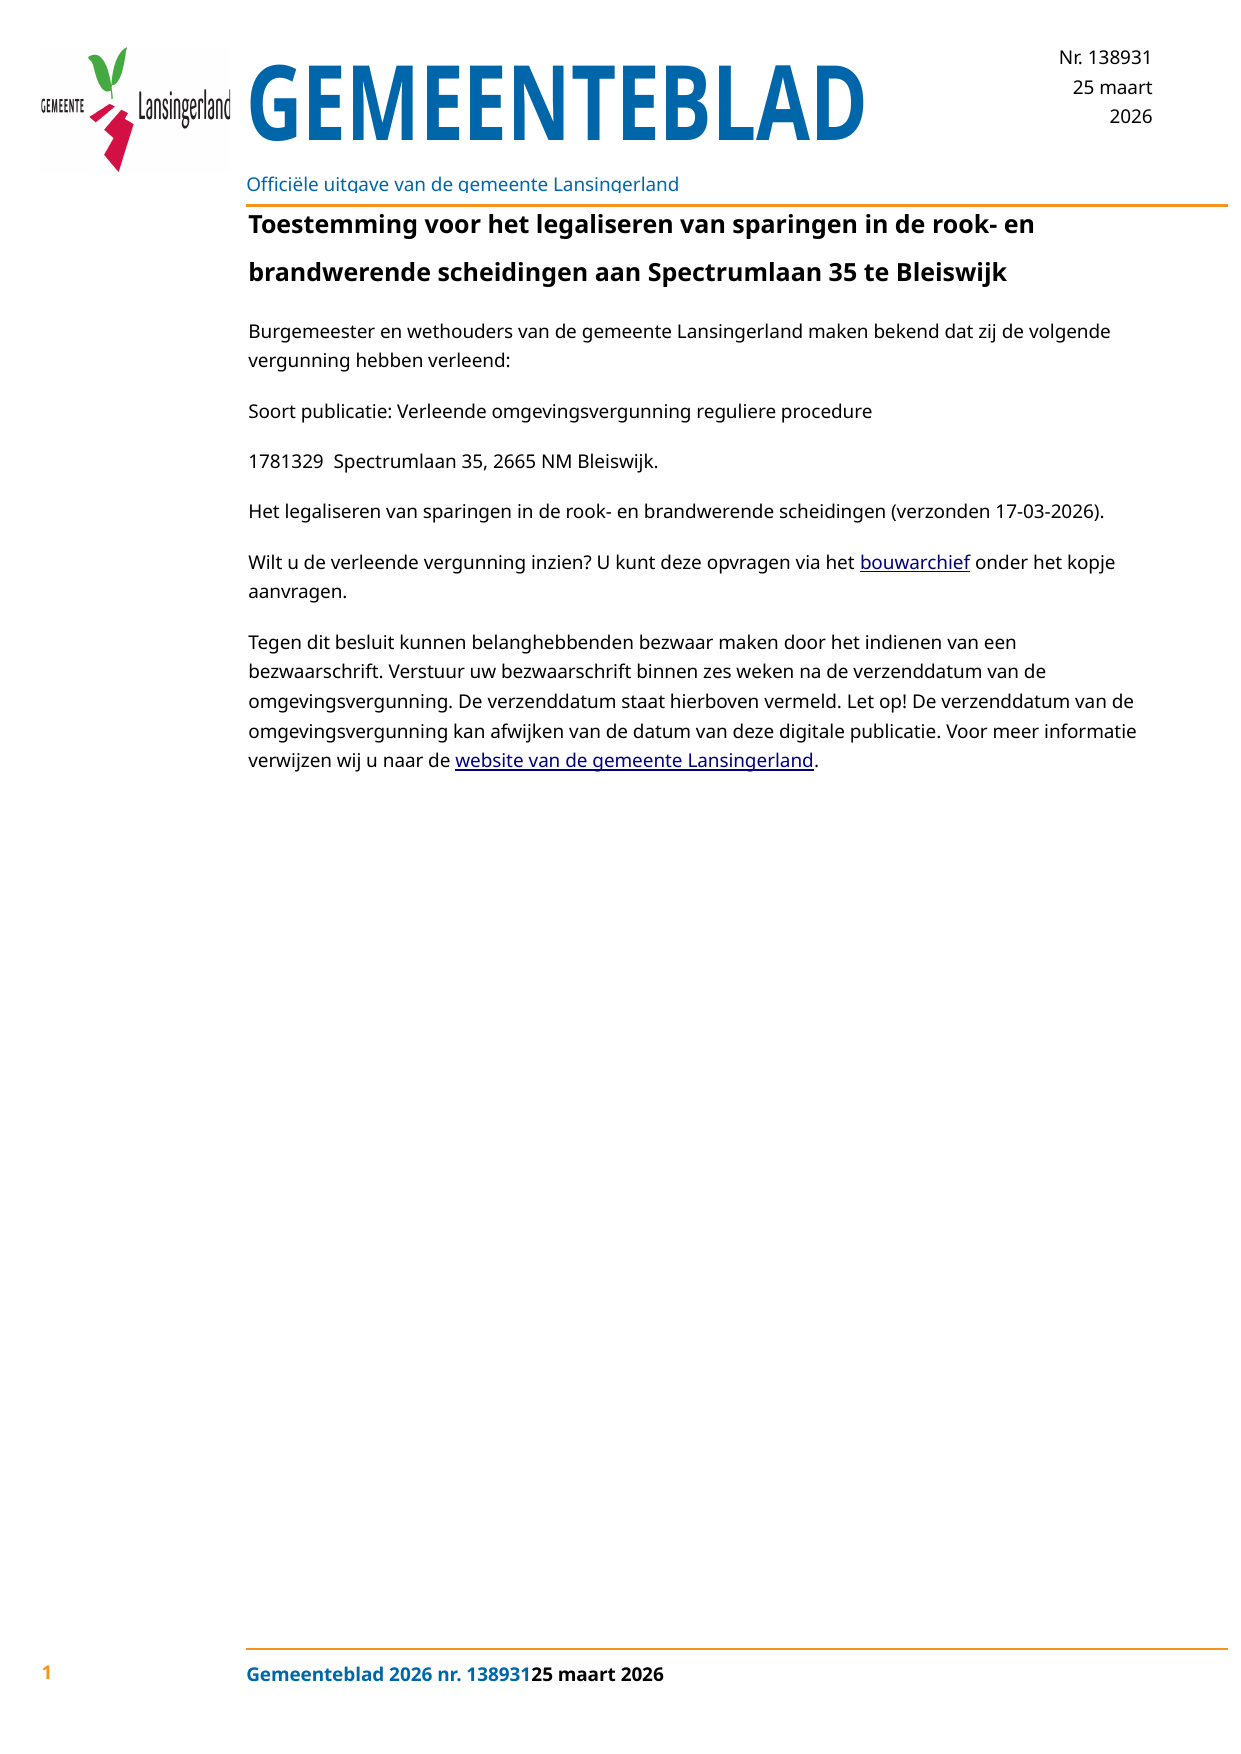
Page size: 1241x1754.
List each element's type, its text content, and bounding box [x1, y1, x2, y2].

text Burgemeester en wethouders van de gemeente Lansingerland maken bekend dat zij de volgende vergunning hebben verleend: [248, 318, 1152, 373]
text Toestemming voor het legaliseren van sparingen in de rook- en brandwerende scheidingen aan Spectrumlaan 35 te Bleiswijk [248, 207, 1152, 288]
picture [41, 47, 231, 172]
text Soort publicatie: Verleende omgevingsvergunning reguliere procedure [248, 398, 1152, 424]
text Tegen dit besluit kunnen belanghebbenden bezwaar maken door het indienen van een bezwaarschrift. Verstuur uw bezwaarschrift binnen zes weken na de verzenddatum van de omgevingsvergunning. De verzenddatum staat hierboven vermeld. Let op! De verzenddatum van de omgevingsvergunning kan afwijken van de datum van deze digitale publicatie. Voor meer informatie verwijzen wij u naar de website van de gemeente Lansingerland. [248, 629, 1152, 773]
text Het legaliseren van sparingen in de rook- en brandwerende scheidingen (verzonden 17-03-2026). [248, 499, 1152, 524]
text Wilt u de verleende vergunning inzien? U kunt deze opvragen via het bouwarchief onder het kopje aanvragen. [248, 549, 1152, 604]
text 1781329 Spectrumlaan 35, 2665 NM Bleiswijk. [248, 448, 1152, 474]
